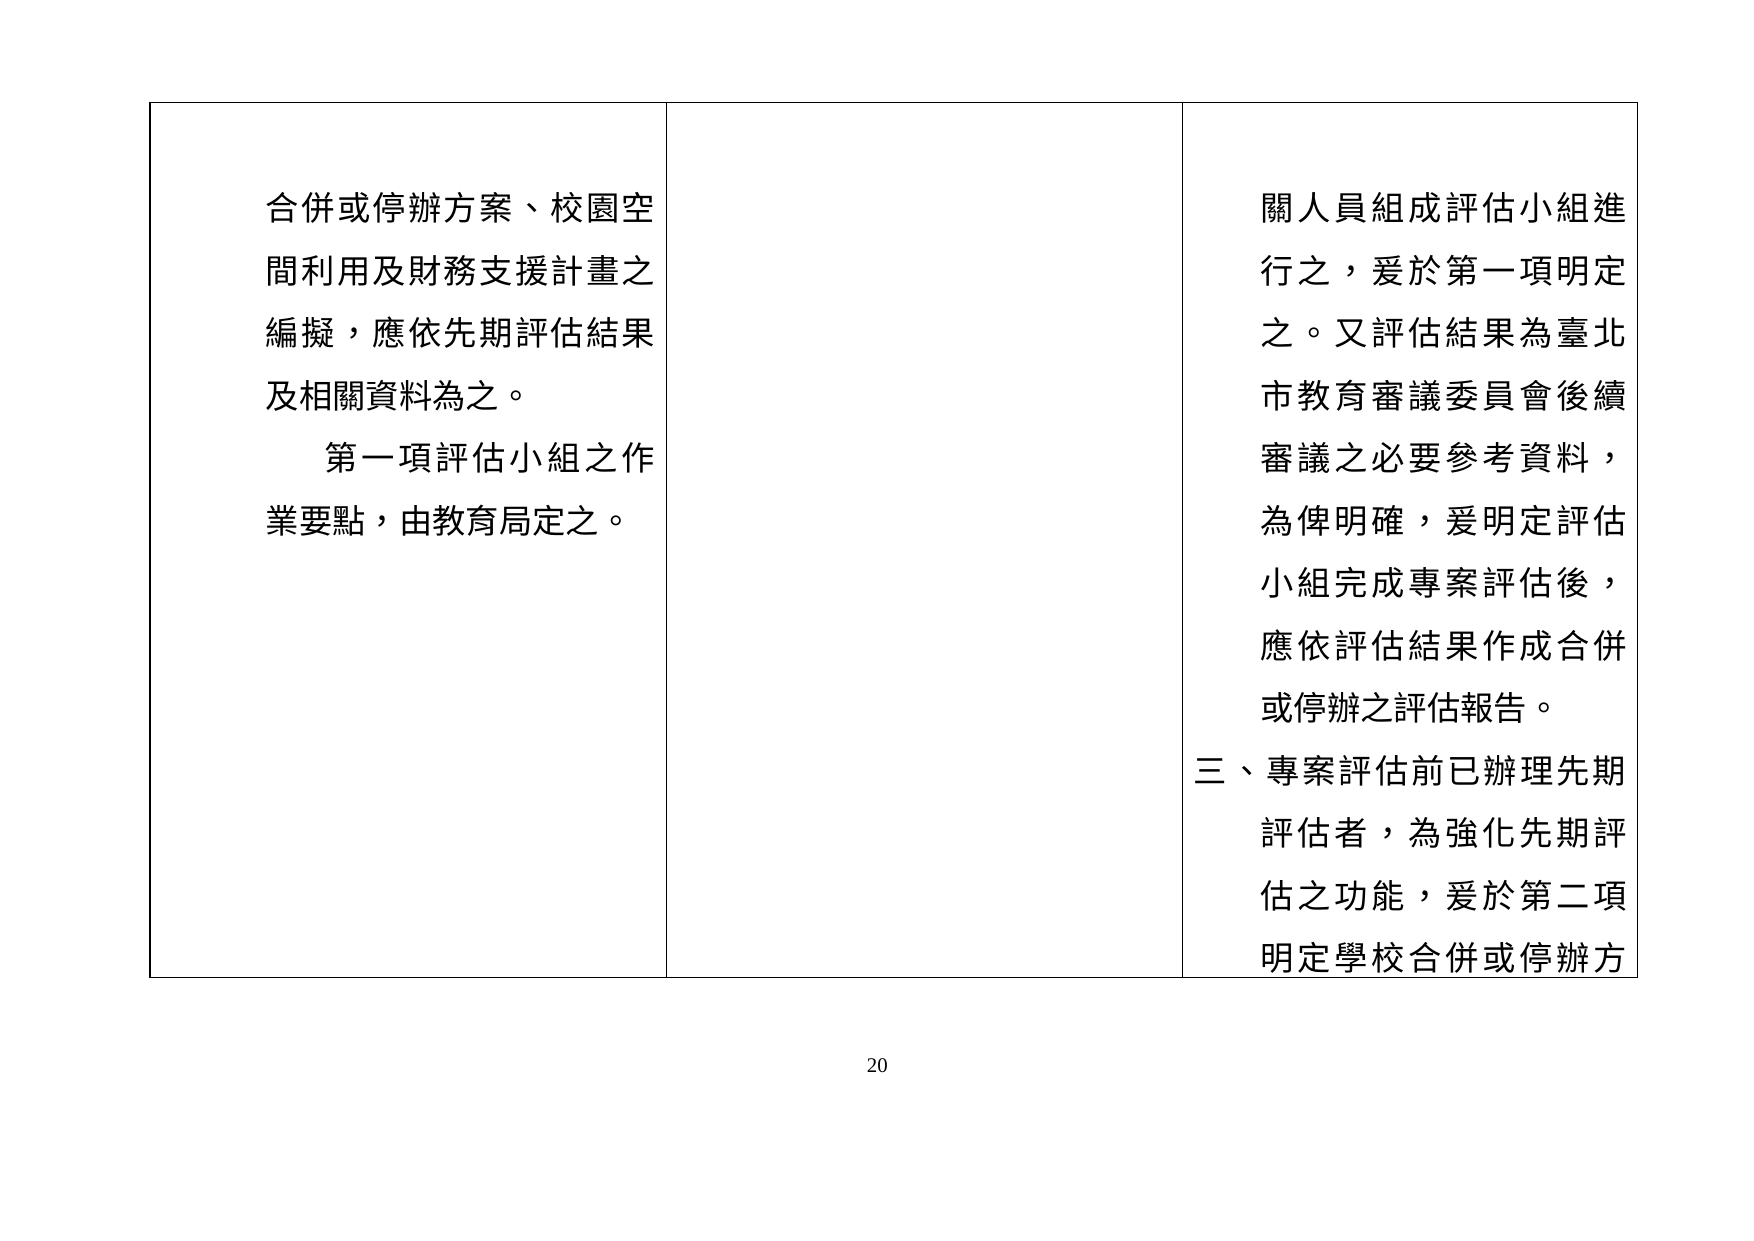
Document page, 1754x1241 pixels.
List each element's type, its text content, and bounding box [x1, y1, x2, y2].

table_cell [667, 103, 1182, 977]
table_cell 合併或停辦方案、校園空間利用及財務支援計畫之編擬，應依先期評估結果及相關資料為之。 第一項評估小組之作業要點，由教育局定之。 [151, 103, 666, 977]
table_cell 關人員組成評估小組進行之，爰於第一項明定之。又評估結果為臺北市教育審議委員會後續審議之必要參考資料，為俾明確，爰明定評估小組完成專案評估後，應依評估結果作成合併或停辦之評估報告。 三、專案評估前已辦理先期評估者，為強化先期評估之功能，爰於第二項明定學校合併或停辦方 [1183, 103, 1637, 977]
